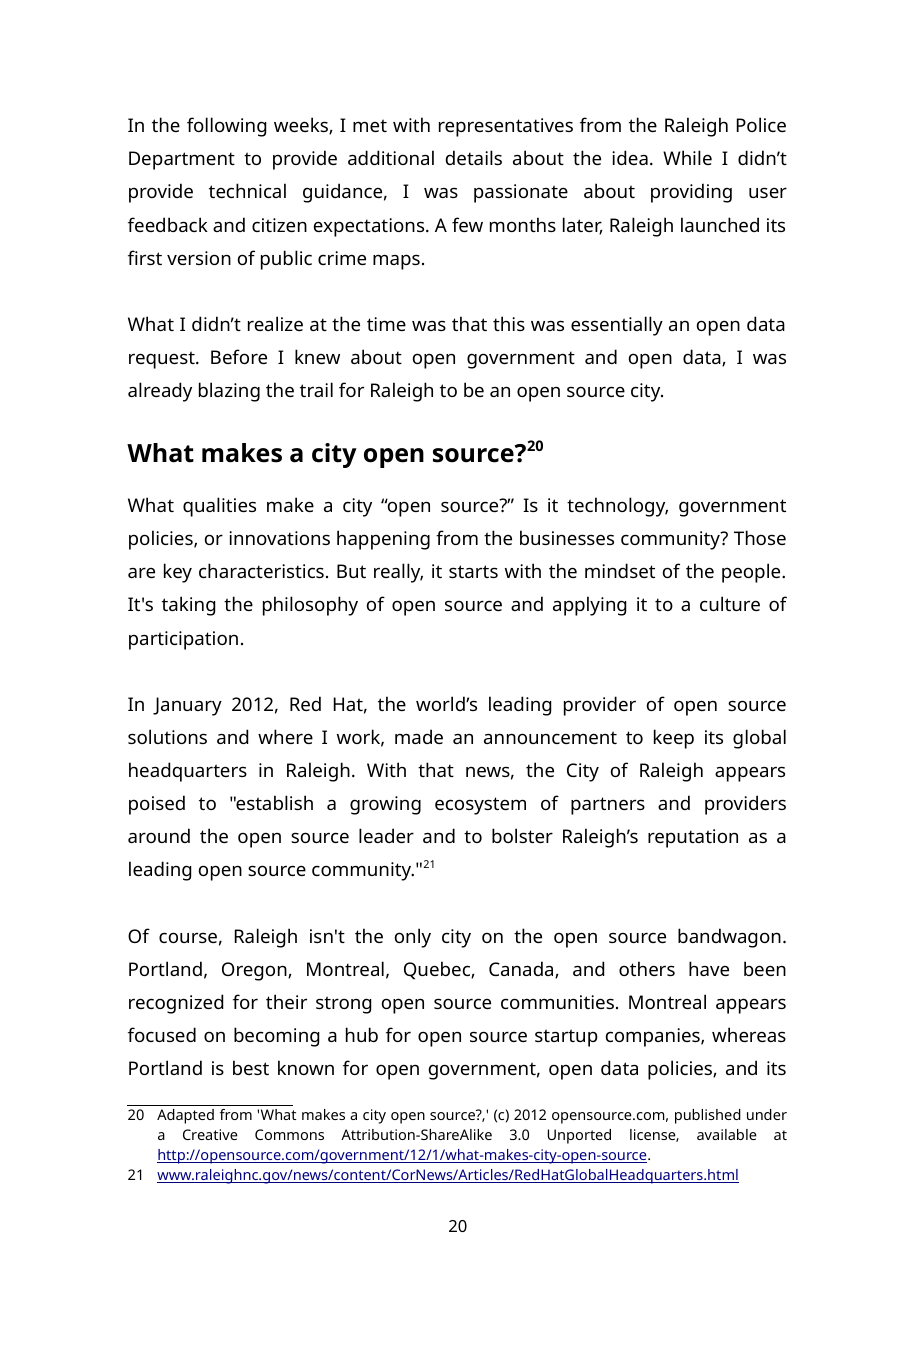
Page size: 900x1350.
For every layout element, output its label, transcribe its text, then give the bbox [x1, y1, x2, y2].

subtitle What makes a city open source? [127, 436, 787, 470]
text In the following weeks, I met with representatives from the Raleigh Police Department to provide additional details about the idea. While I didn’t provide technical guidance, I was passionate about providing user feedback and citizen expectations. A few months later, Raleigh launched its first version of public crime maps. [127, 112, 787, 271]
text Adapted from 'What makes a city open source?,' (c) 2012 opensource.com, published under a Creative Commons Attribution-ShareAlike 3.0 Unported license, available at http://opensource.com/government/12/1/what-makes-city-open-source. [127, 1105, 787, 1165]
text What I didn’t realize at the time was that this was essentially an open data request. Before I knew about open government and open data, I was already blazing the trail for Raleigh to be an open source city. [127, 311, 787, 403]
text What qualities make a city “open source?” Is it technology, government policies, or innovations happening from the businesses community? Those are key characteristics. But really, it starts with the mindset of the people. It's taking the philosophy of open source and applying it to a culture of participation. [127, 492, 787, 650]
text In January 2012, Red Hat, the world’s leading provider of open source solutions and where I work, made an announcement to keep its global headquarters in Raleigh. With that news, the City of Raleigh appears poised to "establish a growing ecosystem of partners and providers around the open source leader and to bolster Raleigh’s reputation as a leading open source community." [127, 691, 787, 882]
text Of course, Raleigh isn't the only city on the open source bandwagon. Portland, Oregon, Montreal, Quebec, Canada, and others have been recognized for their strong open source communities. Montreal appears focused on becoming a hub for open source startup companies, whereas Portland is best known for open government, open data policies, and its [127, 923, 787, 1081]
text www.raleighnc.gov/news/content/CorNews/Articles/RedHatGlobalHeadquarters.html [127, 1165, 787, 1185]
